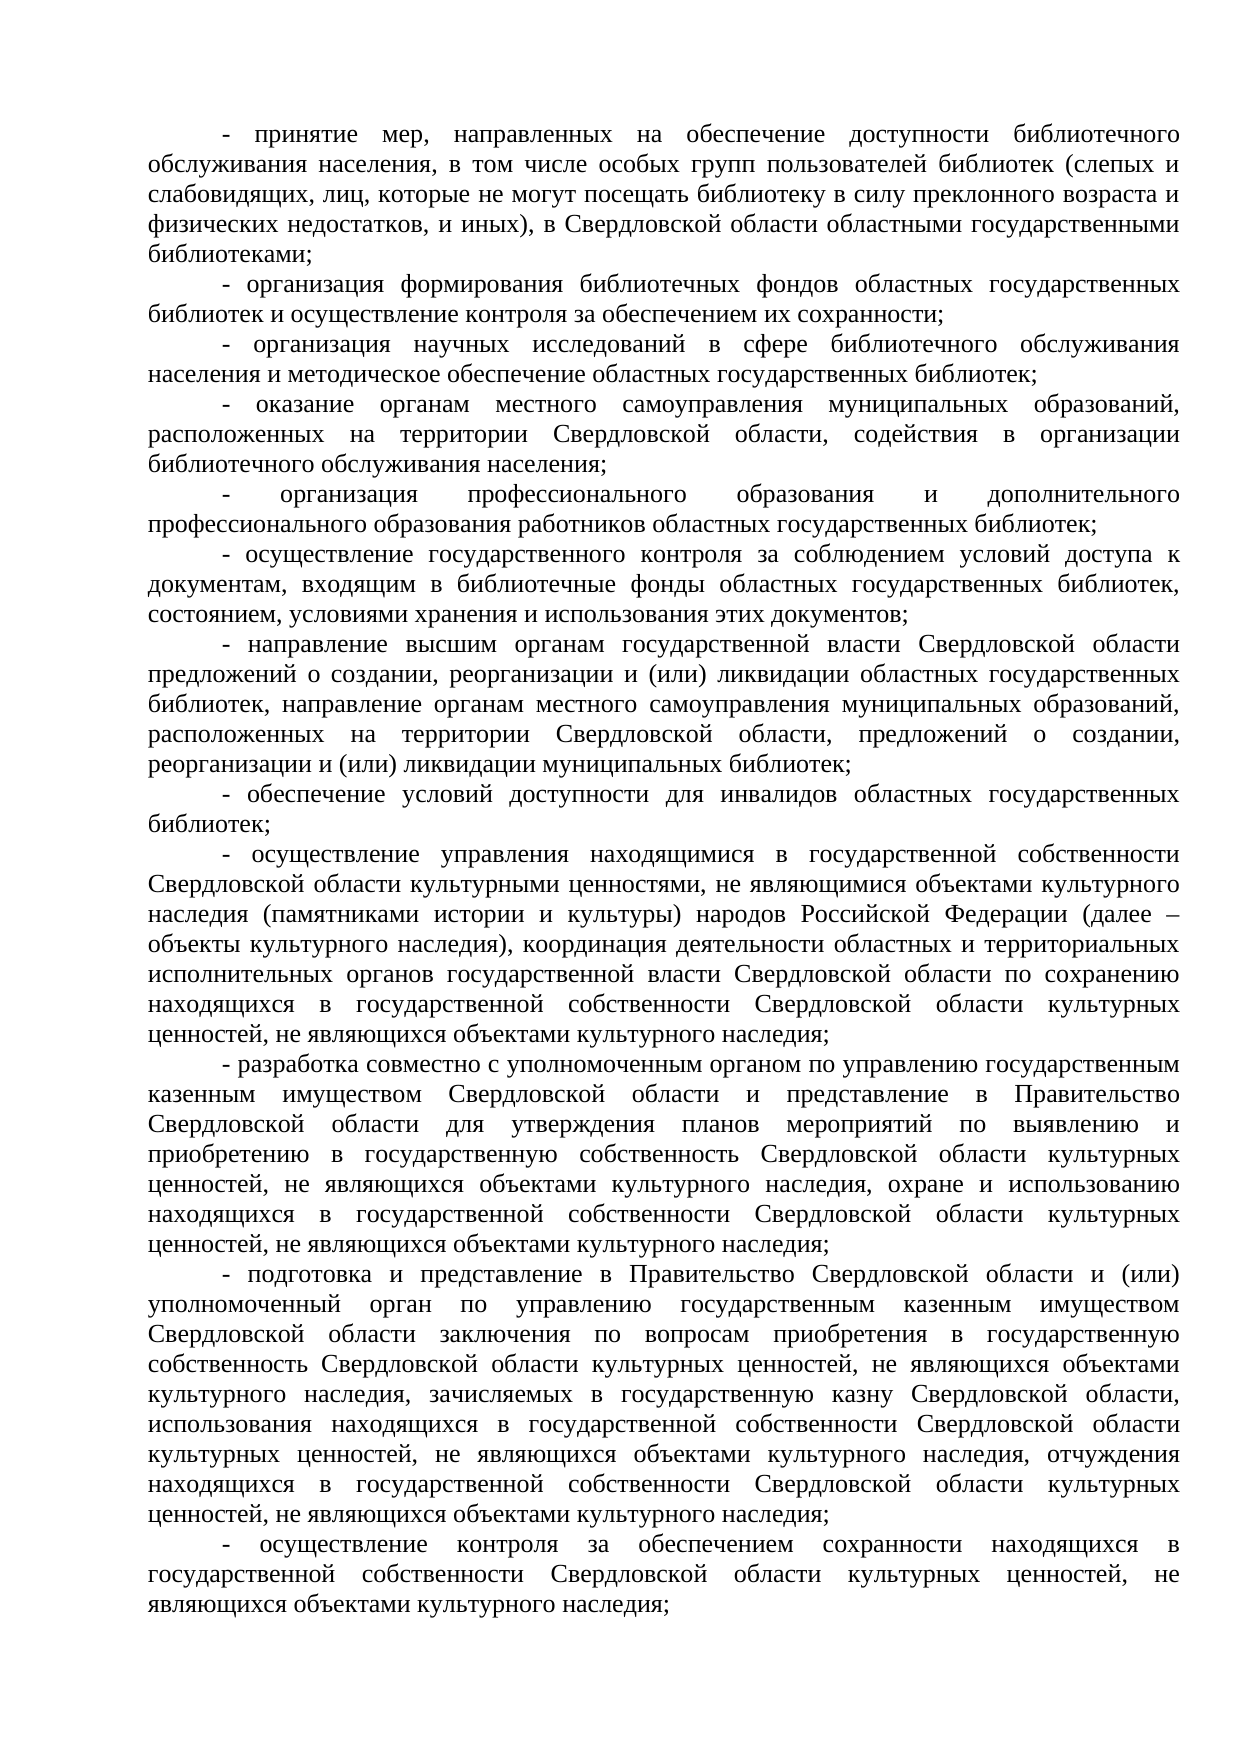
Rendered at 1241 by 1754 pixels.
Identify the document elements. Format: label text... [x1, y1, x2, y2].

text - организация формирования библиотечных фондов областных государственных библиотек и осуществление контроля за обеспечением их сохранности; [148, 268, 1181, 328]
text - обеспечение условий доступности для инвалидов областных государственных библиотек; [148, 778, 1181, 838]
text - организация научных исследований в сфере библиотечного обслуживания населения и методическое обеспечение областных государственных библиотек; [148, 328, 1181, 388]
text - осуществление контроля за обеспечением сохранности находящихся в государственной собственности Свердловской области культурных ценностей, не являющихся объектами культурного наследия; [148, 1528, 1181, 1618]
text - принятие мер, направленных на обеспечение доступности библиотечного обслуживания населения, в том числе особых групп пользователей библиотек (слепых и слабовидящих, лиц, которые не могут посещать библиотеку в силу преклонного возраста и физических недостатков, и иных), в Свердловской области областными государственными библиотеками; [148, 118, 1181, 268]
text - направление высшим органам государственной власти Свердловской области предложений о создании, реорганизации и (или) ликвидации областных государственных библиотек, направление органам местного самоуправления муниципальных образований, расположенных на территории Свердловской области, предложений о создании, реорганизации и (или) ликвидации муниципальных библиотек; [148, 628, 1181, 778]
text - подготовка и представление в Правительство Свердловской области и (или) уполномоченный орган по управлению государственным казенным имуществом Свердловской области заключения по вопросам приобретения в государственную собственность Свердловской области культурных ценностей, не являющихся объектами культурного наследия, зачисляемых в государственную казну Свердловской области, использования находящихся в государственной собственности Свердловской области культурных ценностей, не являющихся объектами культурного наследия, отчуждения находящихся в государственной собственности Свердловской области культурных ценностей, не являющихся объектами культурного наследия; [148, 1258, 1181, 1528]
text - оказание органам местного самоуправления муниципальных образований, расположенных на территории Свердловской области, содействия в организации библиотечного обслуживания населения; [148, 388, 1181, 478]
text - организация профессионального образования и дополнительного профессионального образования работников областных государственных библиотек; [148, 478, 1181, 538]
text - осуществление государственного контроля за соблюдением условий доступа к документам, входящим в библиотечные фонды областных государственных библиотек, состоянием, условиями хранения и использования этих документов; [148, 538, 1181, 628]
text - осуществление управления находящимися в государственной собственности Свердловской области культурными ценностями, не являющимися объектами культурного наследия (памятниками истории и культуры) народов Российской Федерации (далее – объекты культурного наследия), координация деятельности областных и территориальных исполнительных органов государственной власти Свердловской области по сохранению находящихся в государственной собственности Свердловской области культурных ценностей, не являющихся объектами культурного наследия; [148, 838, 1181, 1048]
text - разработка совместно с уполномоченным органом по управлению государственным казенным имуществом Свердловской области и представление в Правительство Свердловской области для утверждения планов мероприятий по выявлению и приобретению в государственную собственность Свердловской области культурных ценностей, не являющихся объектами культурного наследия, охране и использованию находящихся в государственной собственности Свердловской области культурных ценностей, не являющихся объектами культурного наследия; [148, 1048, 1181, 1258]
